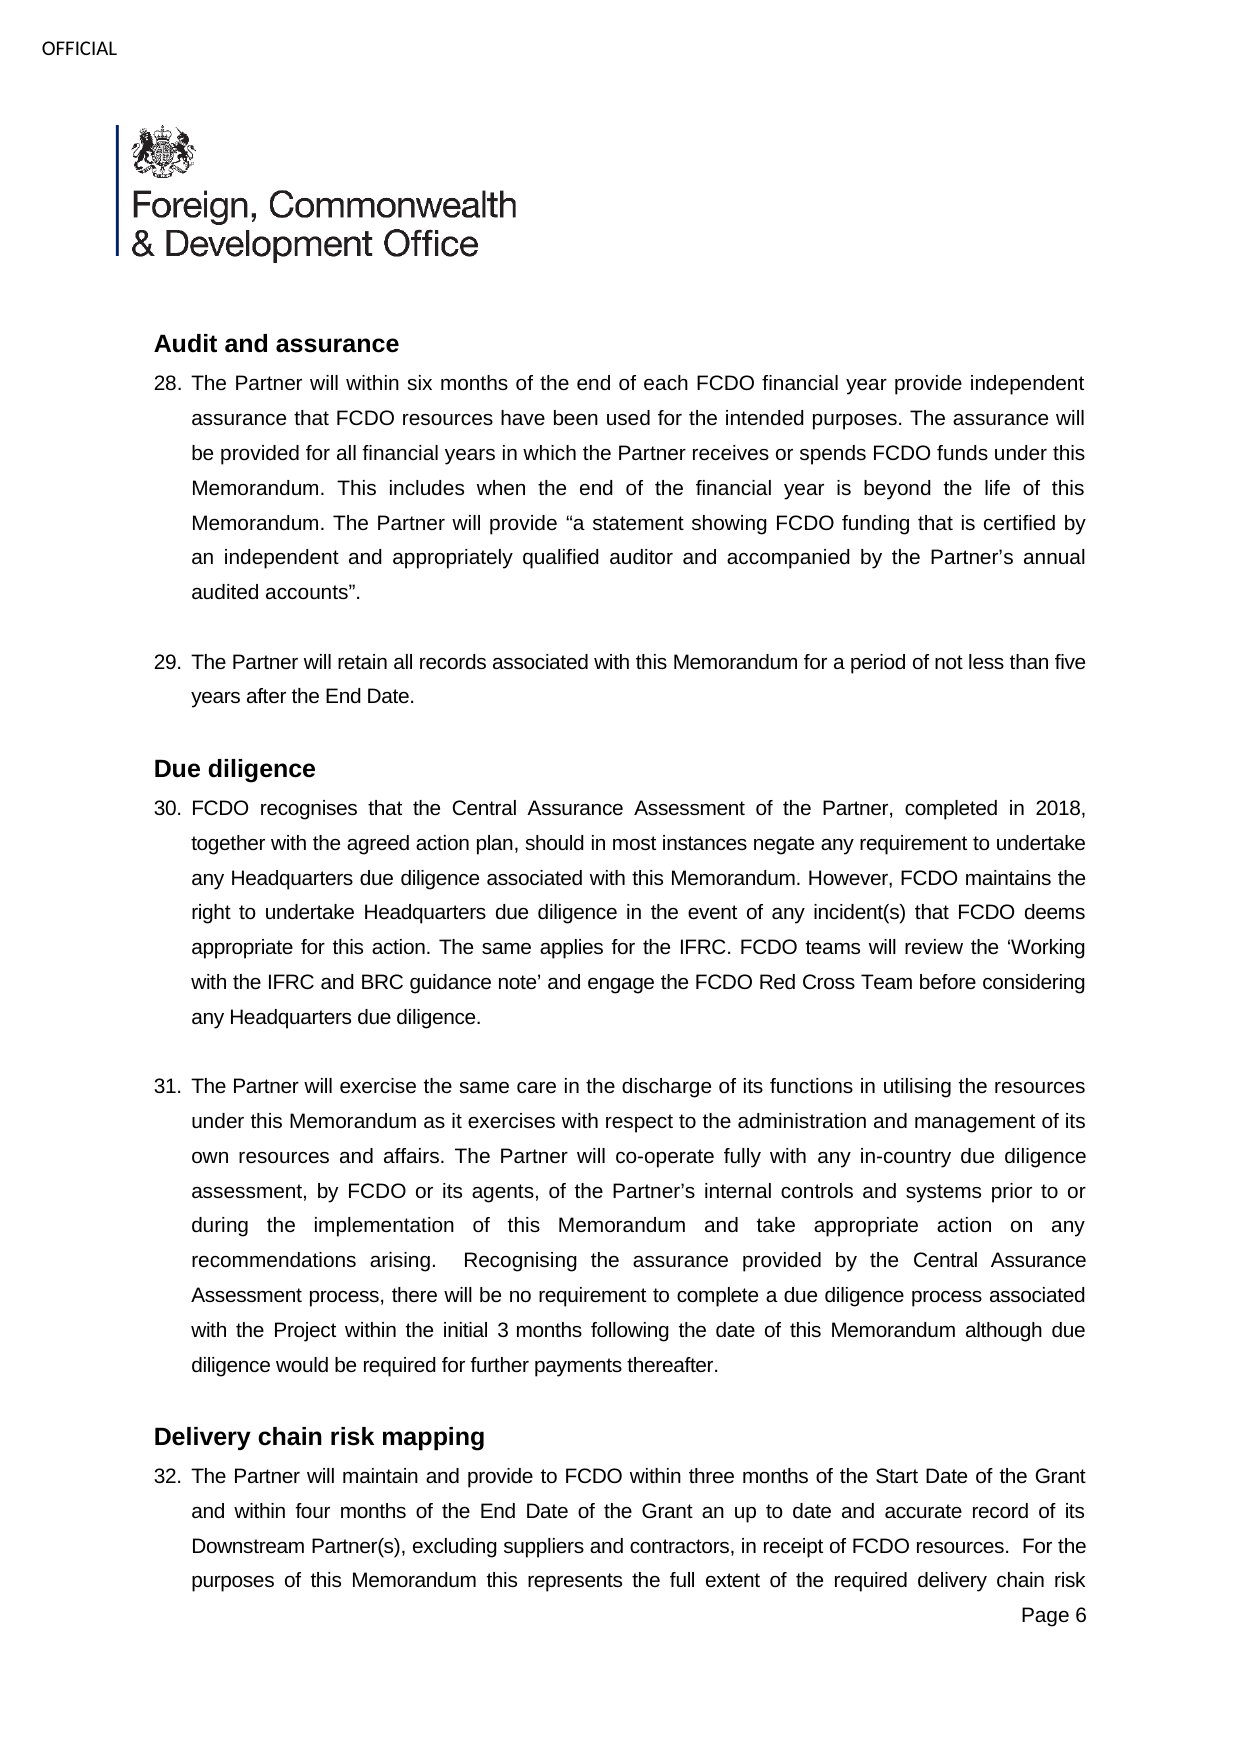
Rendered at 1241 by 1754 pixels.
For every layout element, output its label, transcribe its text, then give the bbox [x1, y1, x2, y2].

text Delivery chain risk mapping [153, 1423, 1087, 1451]
text Due diligence [153, 755, 1087, 783]
list The Partner will retain all records associated with this Memorandum for a period of not less than five years after the End Date. [153, 650, 1087, 708]
list The Partner will maintain and provide to FCDO within three months of the Start Date of the Grant and within four months of the End Date of the Grant an up to date and accurate record of its Downstream Partner(s), excluding suppliers and contractors, in receipt of FCDO resources. For the purposes of this Memorandum this represents the full extent of the required delivery chain risk [153, 1465, 1087, 1592]
picture [115, 125, 518, 263]
list The Partner will within six months of the end of each FCDO financial year provide independent assurance that FCDO resources have been used for the intended purposes. The assurance will be provided for all financial years in which the Partner receives or spends FCDO funds under this Memorandum. This includes when the end of the financial year is beyond the life of this Memorandum. The Partner will provide “a statement showing FCDO funding that is certified by an independent and appropriately qualified auditor and accompanied by the Partner’s annual audited accounts”. [153, 372, 1087, 604]
list The Partner will exercise the same care in the discharge of its functions in utilising the resources under this Memorandum as it exercises with respect to the administration and management of its own resources and affairs. The Partner will co-operate fully with any in-country due diligence assessment, by FCDO or its agents, of the Partner’s internal controls and systems prior to or during the implementation of this Memorandum and take appropriate action on any recommendations arising. Recognising the assurance provided by the Central Assurance Assessment process, there will be no requirement to complete a due diligence process associated with the Project within the initial 3 months following the date of this Memorandum although due diligence would be required for further payments thereafter. [153, 1075, 1087, 1376]
list FCDO recognises that the Central Assurance Assessment of the Partner, completed in 2018, together with the agreed action plan, should in most instances negate any requirement to undertake any Headquarters due diligence associated with this Memorandum. However, FCDO maintains the right to undertake Headquarters due diligence in the event of any incident(s) that FCDO deems appropriate for this action. The same applies for the IFRC. FCDO teams will review the ‘Working with the IFRC and BRC guidance note’ and engage the FCDO Red Cross Team before considering any Headquarters due diligence. [153, 797, 1087, 1028]
text Audit and assurance [153, 330, 1087, 358]
